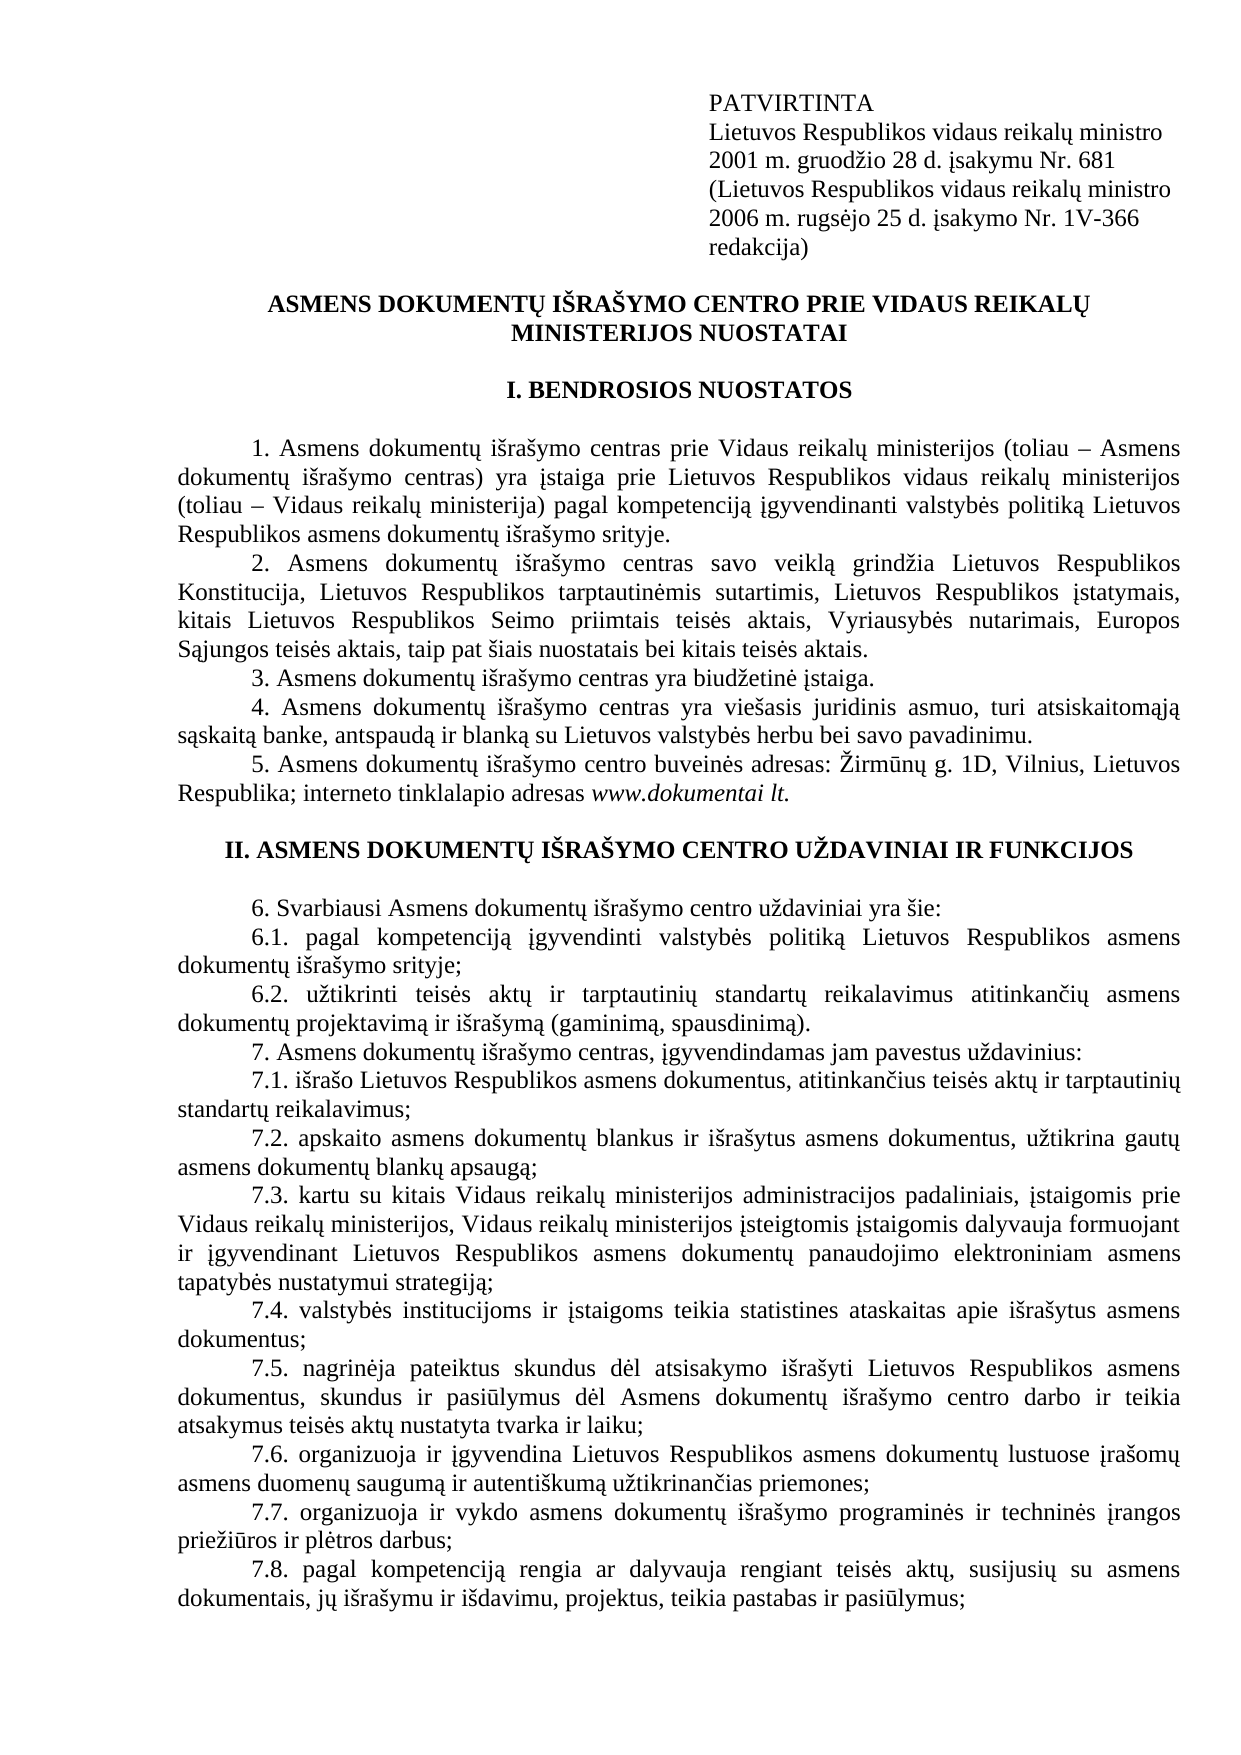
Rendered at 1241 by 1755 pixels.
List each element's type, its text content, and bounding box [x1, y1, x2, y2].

text 1. Asmens dokumentų išrašymo centras prie Vidaus reikalų ministerijos (toliau – Asmens dokumentų išrašymo centras) yra įstaiga prie Lietuvos Respublikos vidaus reikalų ministerijos (toliau – Vidaus reikalų ministerija) pagal kompetenciją įgyvendinanti valstybės politiką Lietuvos Respublikos asmens dokumentų išrašymo srityje. [177, 433, 1181, 548]
text Lietuvos Respublikos vidaus reikalų ministro 2001 m. gruodžio 28 d. įsakymu Nr. 681 [709, 117, 1181, 174]
text 7.3. kartu su kitais Vidaus reikalų ministerijos administracijos padaliniais, įstaigomis prie Vidaus reikalų ministerijos, Vidaus reikalų ministerijos įsteigtomis įstaigomis dalyvauja formuojant ir įgyvendinant Lietuvos Respublikos asmens dokumentų panaudojimo elektroniniam asmens tapatybės nustatymui strategiją; [177, 1180, 1181, 1295]
text 7.5. nagrinėja pateiktus skundus dėl atsisakymo išrašyti Lietuvos Respublikos asmens dokumentus, skundus ir pasiūlymus dėl Asmens dokumentų išrašymo centro darbo ir teikia atsakymus teisės aktų nustatyta tvarka ir laiku; [177, 1353, 1181, 1439]
text 7.1. išrašo Lietuvos Respublikos asmens dokumentus, atitinkančius teisės aktų ir tarptautinių standartų reikalavimus; [177, 1065, 1181, 1123]
text 6.1. pagal kompetenciją įgyvendinti valstybės politiką Lietuvos Respublikos asmens dokumentų išrašymo srityje; [177, 922, 1181, 979]
text 5. Asmens dokumentų išrašymo centro buveinės adresas: Žirmūnų g. 1D, Vilnius, Lietuvos Respublika; interneto tinklalapio adresas www.dokumentai lt. [177, 749, 1181, 807]
text 6.2. užtikrinti teisės aktų ir tarptautinių standartų reikalavimus atitinkančių asmens dokumentų projektavimą ir išrašymą (gaminimą, spausdinimą). [177, 979, 1181, 1037]
text 7.2. apskaito asmens dokumentų blankus ir išrašytus asmens dokumentus, užtikrina gautų asmens dokumentų blankų apsaugą; [177, 1123, 1181, 1180]
text 2. Asmens dokumentų išrašymo centras savo veiklą grindžia Lietuvos Respublikos Konstitucija, Lietuvos Respublikos tarptautinėmis sutartimis, Lietuvos Respublikos įstatymais, kitais Lietuvos Respublikos Seimo priimtais teisės aktais, Vyriausybės nutarimais, Europos Sąjungos teisės aktais, taip pat šiais nuostatais bei kitais teisės aktais. [177, 548, 1181, 663]
text I. BENDROSIOS NUOSTATOS [177, 375, 1181, 404]
text ASMENS DOKUMENTŲ IŠRAŠYMO CENTRO PRIE VIDAUS REIKALŲ MINISTERIJOS NUOSTATAI [177, 289, 1181, 347]
text 7.4. valstybės institucijoms ir įstaigoms teikia statistines ataskaitas apie išrašytus asmens dokumentus; [177, 1295, 1181, 1353]
text 7.6. organizuoja ir įgyvendina Lietuvos Respublikos asmens dokumentų lustuose įrašomų asmens duomenų saugumą ir autentiškumą užtikrinančias priemones; [177, 1439, 1181, 1497]
text 7. Asmens dokumentų išrašymo centras, įgyvendindamas jam pavestus uždavinius: [177, 1037, 1181, 1065]
text 4. Asmens dokumentų išrašymo centras yra viešasis juridinis asmuo, turi atsiskaitomąją sąskaitą banke, antspaudą ir blanką su Lietuvos valstybės herbu bei savo pavadinimu. [177, 692, 1181, 749]
text II. ASMENS DOKUMENTŲ IŠRAŠYMO CENTRO UŽDAVINIAI IR FUNKCIJOS [177, 835, 1181, 864]
text 3. Asmens dokumentų išrašymo centras yra biudžetinė įstaiga. [177, 663, 1181, 692]
text PATVIRTINTA [177, 88, 1181, 117]
text 7.7. organizuoja ir vykdo asmens dokumentų išrašymo programinės ir techninės įrangos priežiūros ir plėtros darbus; [177, 1497, 1181, 1554]
text 6. Svarbiausi Asmens dokumentų išrašymo centro uždaviniai yra šie: [177, 893, 1181, 922]
text (Lietuvos Respublikos vidaus reikalų ministro 2006 m. rugsėjo 25 d. įsakymo Nr. 1V-366 redakcija) [709, 174, 1181, 260]
text 7.8. pagal kompetenciją rengia ar dalyvauja rengiant teisės aktų, susijusių su asmens dokumentais, jų išrašymu ir išdavimu, projektus, teikia pastabas ir pasiūlymus; [177, 1554, 1181, 1612]
